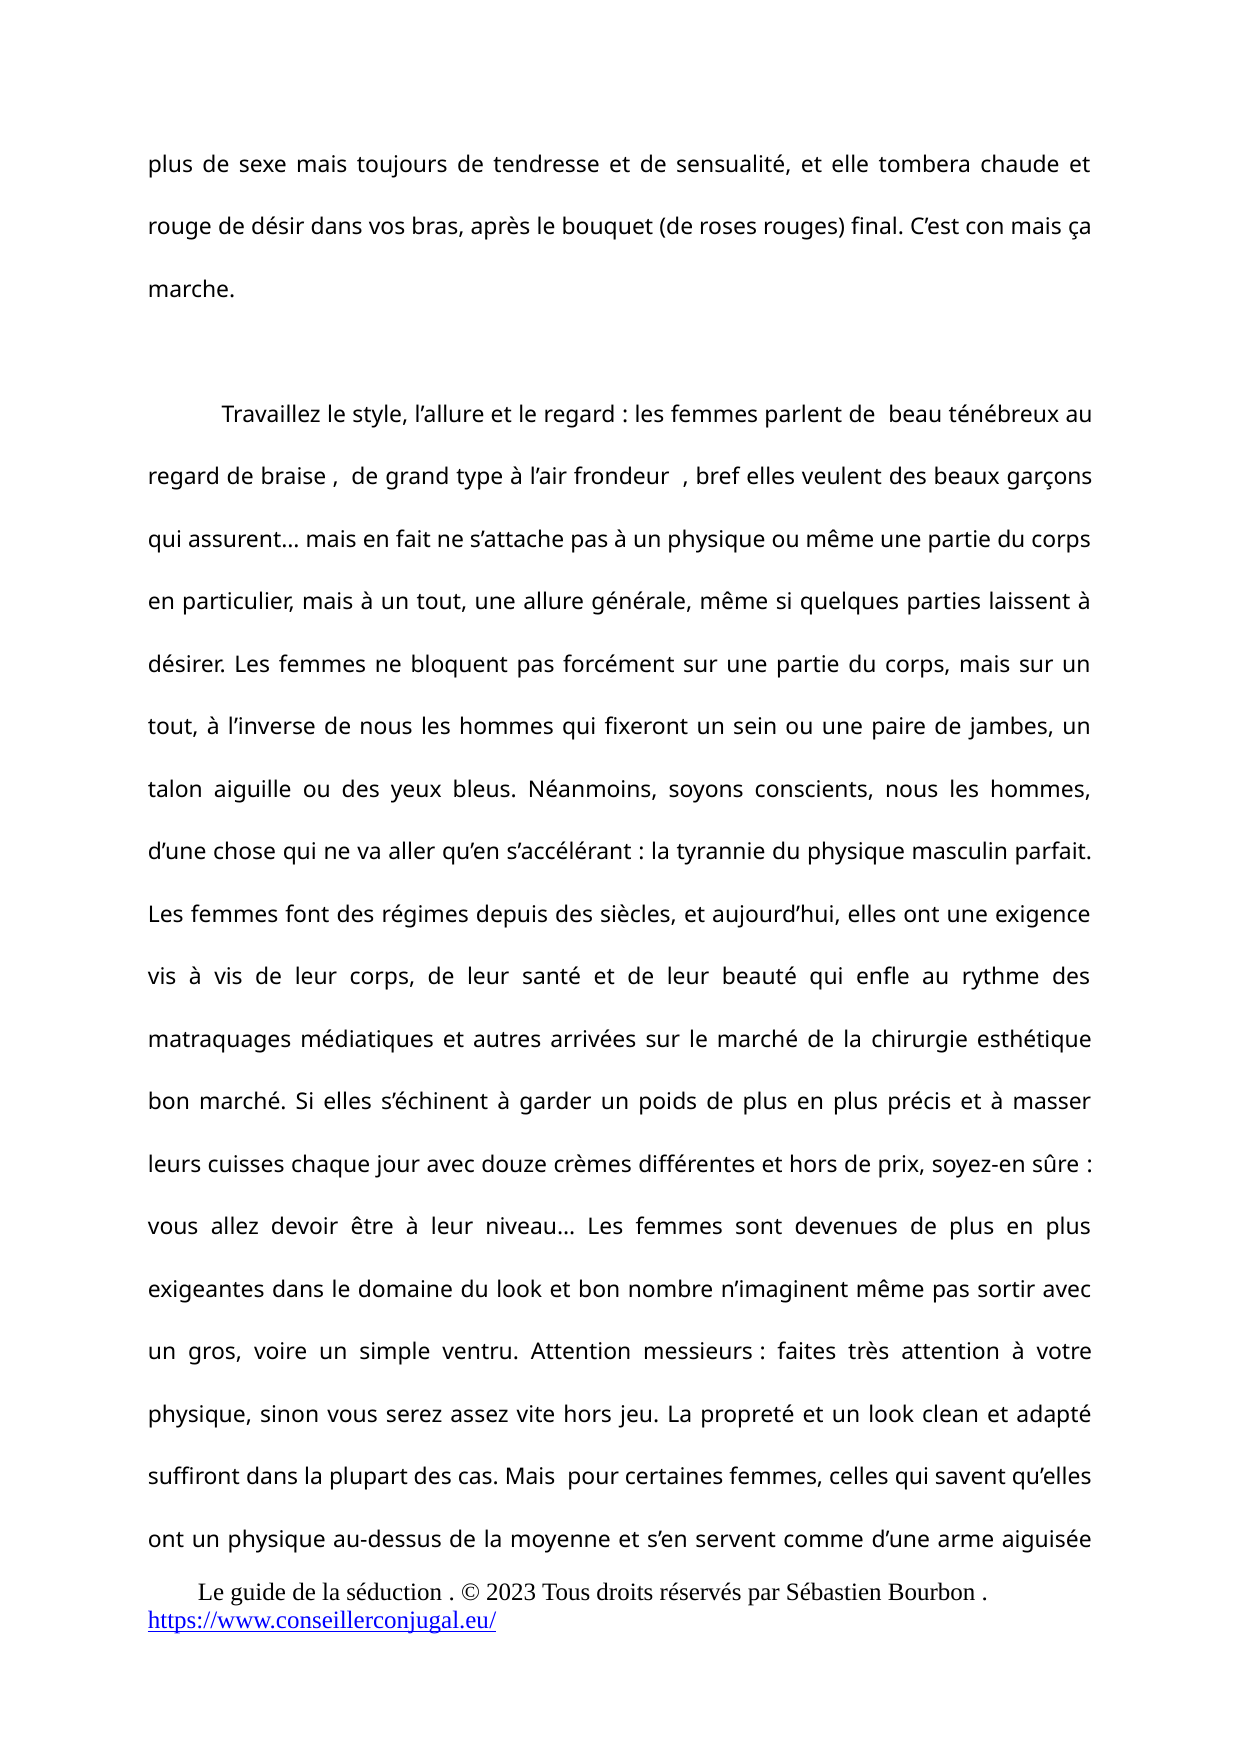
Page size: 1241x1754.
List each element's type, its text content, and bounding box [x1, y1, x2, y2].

text plus de sexe mais toujours de tendresse et de sensualité, et elle tombera chaude et rouge de désir dans vos bras, après le bouquet (de roses rouges) final. C’est con mais ça marche. [148, 148, 1092, 304]
text Travaillez le style, l’allure et le regard : les femmes parlent de beau ténébreux au regard de braise , de grand type à l’air frondeur , bref elles veulent des beaux garçons qui assurent… mais en fait ne s’attache pas à un physique ou même une partie du corps en particulier, mais à un tout, une allure générale, même si quelques parties laissent à désirer. Les femmes ne bloquent pas forcément sur une partie du corps, mais sur un tout, à l’inverse de nous les hommes qui fixeront un sein ou une paire de jambes, un talon aiguille ou des yeux bleus. Néanmoins, soyons conscients, nous les hommes, d’une chose qui ne va aller qu’en s’accélérant : la tyrannie du physique masculin parfait. Les femmes font des régimes depuis des siècles, et aujourd’hui, elles ont une exigence vis à vis de leur corps, de leur santé et de leur beauté qui enfle au rythme des matraquages médiatiques et autres arrivées sur le marché de la chirurgie esthétique bon marché. Si elles s’échinent à garder un poids de plus en plus précis et à masser leurs cuisses chaque jour avec douze crèmes différentes et hors de prix, soyez-en sûre : vous allez devoir être à leur niveau… Les femmes sont devenues de plus en plus exigeantes dans le domaine du look et bon nombre n’imaginent même pas sortir avec un gros, voire un simple ventru. Attention messieurs : faites très attention à votre physique, sinon vous serez assez vite hors jeu. La propreté et un look clean et adapté suffiront dans la plupart des cas. Mais pour certaines femmes, celles qui savent qu’elles ont un physique au-dessus de la moyenne et s’en servent comme d’une arme aiguisée [148, 398, 1092, 1554]
